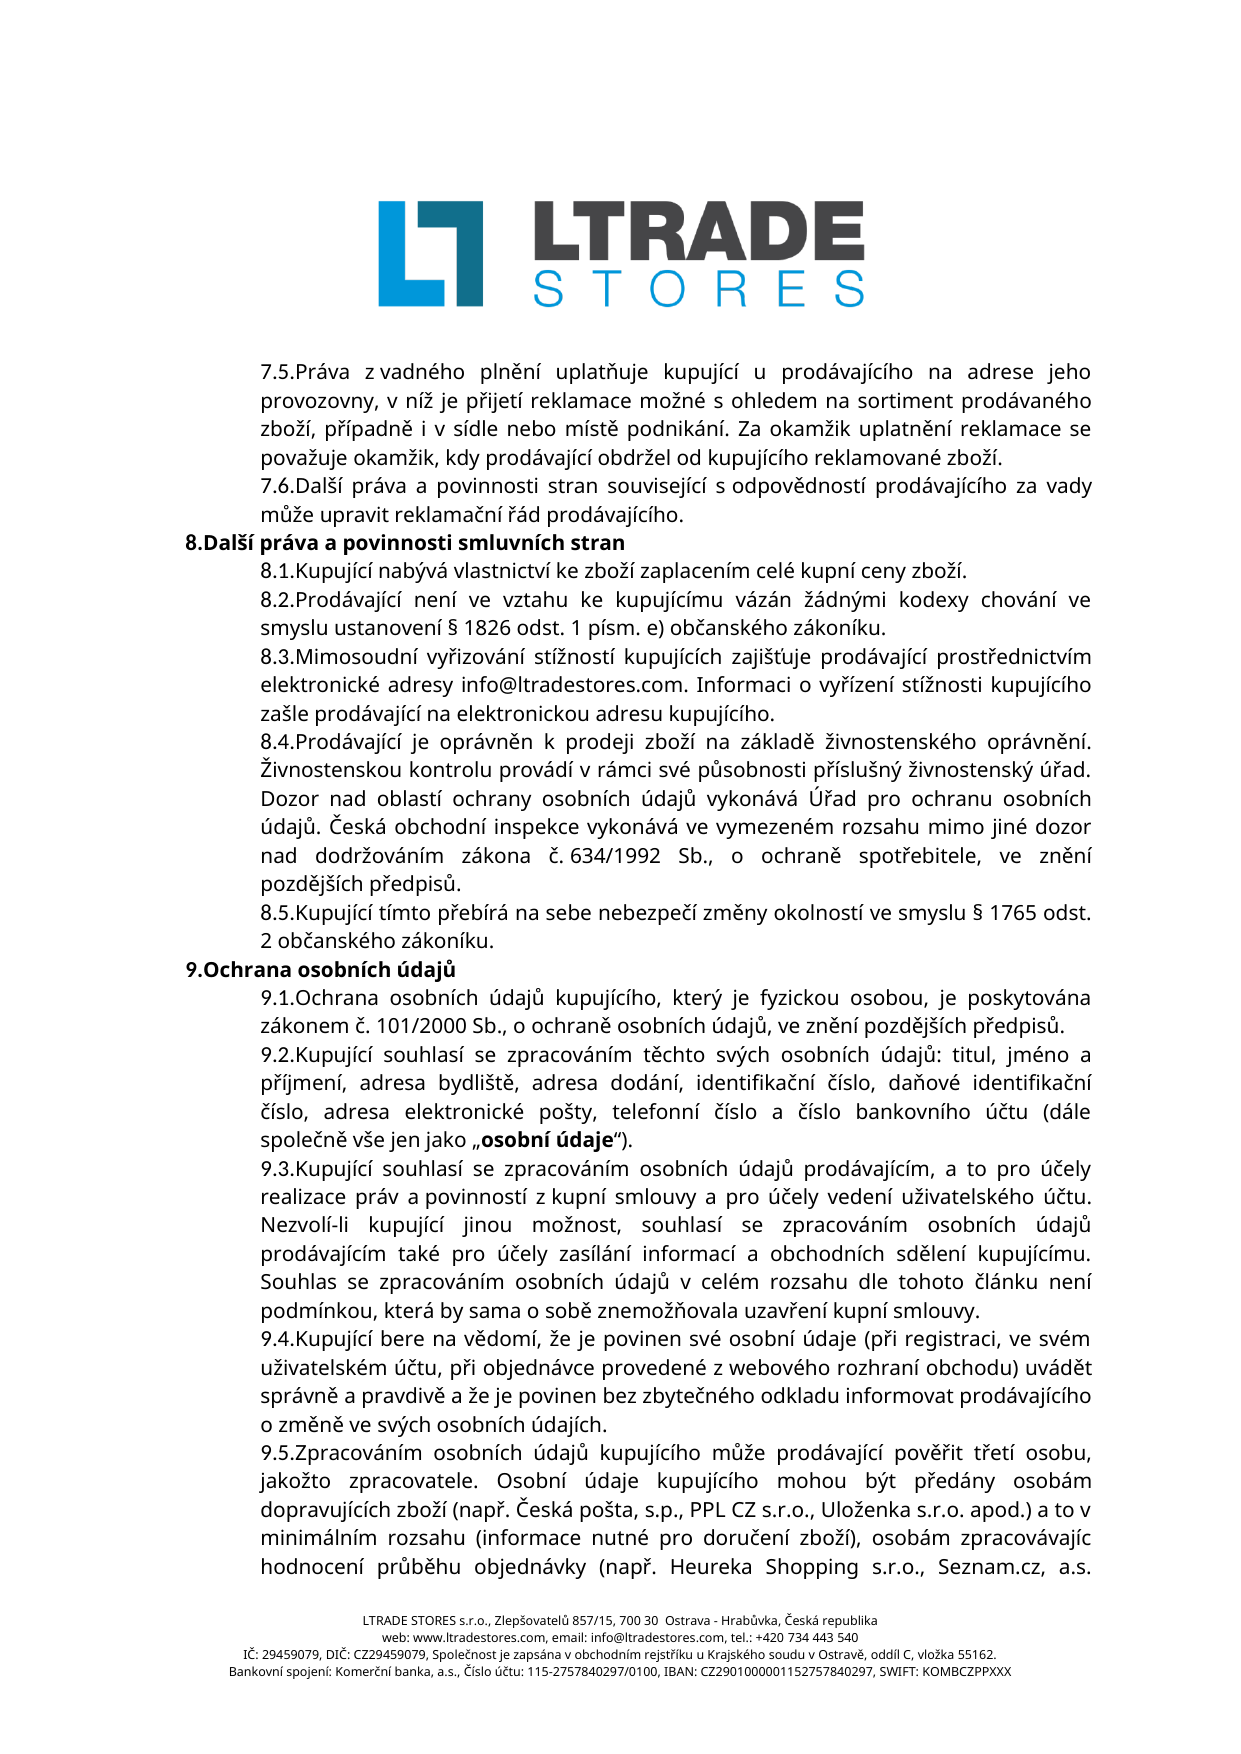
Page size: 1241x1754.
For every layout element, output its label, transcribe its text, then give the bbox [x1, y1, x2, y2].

list Prodávající není ve vztahu ke kupujícímu vázán žádnými kodexy chování ve smyslu ustanovení § 1826 odst. 1 písm. e) občanského zákoníku. [148, 585, 1093, 642]
list Prodávající je oprávněn k prodeji zboží na základě živnostenského oprávnění. Živnostenskou kontrolu provádí v rámci své působnosti příslušný živnostenský úřad. Dozor nad oblastí ochrany osobních údajů vykonává Úřad pro ochranu osobních údajů. Česká obchodní inspekce vykonává ve vymezeném rozsahu mimo jiné dozor nad dodržováním zákona č. 634/1992 Sb., o ochraně spotřebitele, ve znění pozdějších předpisů. [148, 727, 1093, 898]
list Další práva a povinnosti smluvních stran [185, 528, 1093, 557]
list Kupující nabývá vlastnictví ke zboží zaplacením celé kupní ceny zboží. [148, 557, 1093, 585]
list Kupující bere na vědomí, že je povinen své osobní údaje (při registraci, ve svém uživatelském účtu, při objednávce provedené z webového rozhraní obchodu) uvádět správně a pravdivě a že je povinen bez zbytečného odkladu informovat prodávajícího o změně ve svých osobních údajích. [148, 1324, 1093, 1438]
list Další práva a povinnosti stran související s odpovědností prodávajícího za vady může upravit reklamační řád prodávajícího. [148, 471, 1093, 528]
list Kupující souhlasí se zpracováním těchto svých osobních údajů: titul, jméno a příjmení, adresa bydliště, adresa dodání, identifikační číslo, daňové identifikační číslo, adresa elektronické pošty, telefonní číslo a číslo bankovního účtu (dále společně vše jen jako „osobní údaje“). [148, 1040, 1093, 1154]
list Kupující tímto přebírá na sebe nebezpečí změny okolností ve smyslu § 1765 odst. 2 občanského zákoníku. [148, 898, 1093, 955]
list Mimosoudní vyřizování stížností kupujících zajišťuje prodávající prostřednictvím elektronické adresy info@ltradestores.com. Informaci o vyřízení stížnosti kupujícího zašle prodávající na elektronickou adresu kupujícího. [148, 642, 1093, 727]
list Práva z vadného plnění uplatňuje kupující u prodávajícího na adrese jeho provozovny, v níž je přijetí reklamace možné s ohledem na sortiment prodávaného zboží, případně i v sídle nebo místě podnikání. Za okamžik uplatnění reklamace se považuje okamžik, kdy prodávající obdržel od kupujícího reklamované zboží. [148, 357, 1093, 471]
list Zpracováním osobních údajů kupujícího může prodávající pověřit třetí osobu, jakožto zpracovatele. Osobní údaje kupujícího mohou být předány osobám dopravujících zboží (např. Česká pošta, s.p., PPL CZ s.r.o., Uloženka s.r.o. apod.) a to v minimálním rozsahu (informace nutné pro doručení zboží), osobám zpracovávajíc hodnocení průběhu objednávky (např. Heureka Shopping s.r.o., Seznam.cz, a.s. [148, 1438, 1093, 1580]
list Ochrana osobních údajů [185, 955, 1093, 983]
list Ochrana osobních údajů kupujícího, který je fyzickou osobou, je poskytována zákonem č. 101/2000 Sb., o ochraně osobních údajů, ve znění pozdějších předpisů. [148, 983, 1093, 1040]
list Kupující souhlasí se zpracováním osobních údajů prodávajícím, a to pro účely realizace práv a povinností z kupní smlouvy a pro účely vedení uživatelského účtu. Nezvolí-li kupující jinou možnost, souhlasí se zpracováním osobních údajů prodávajícím také pro účely zasílání informací a obchodních sdělení kupujícímu. Souhlas se zpracováním osobních údajů v celém rozsahu dle tohoto článku není podmínkou, která by sama o sobě znemožňovala uzavření kupní smlouvy. [148, 1154, 1093, 1324]
picture [308, 147, 932, 358]
